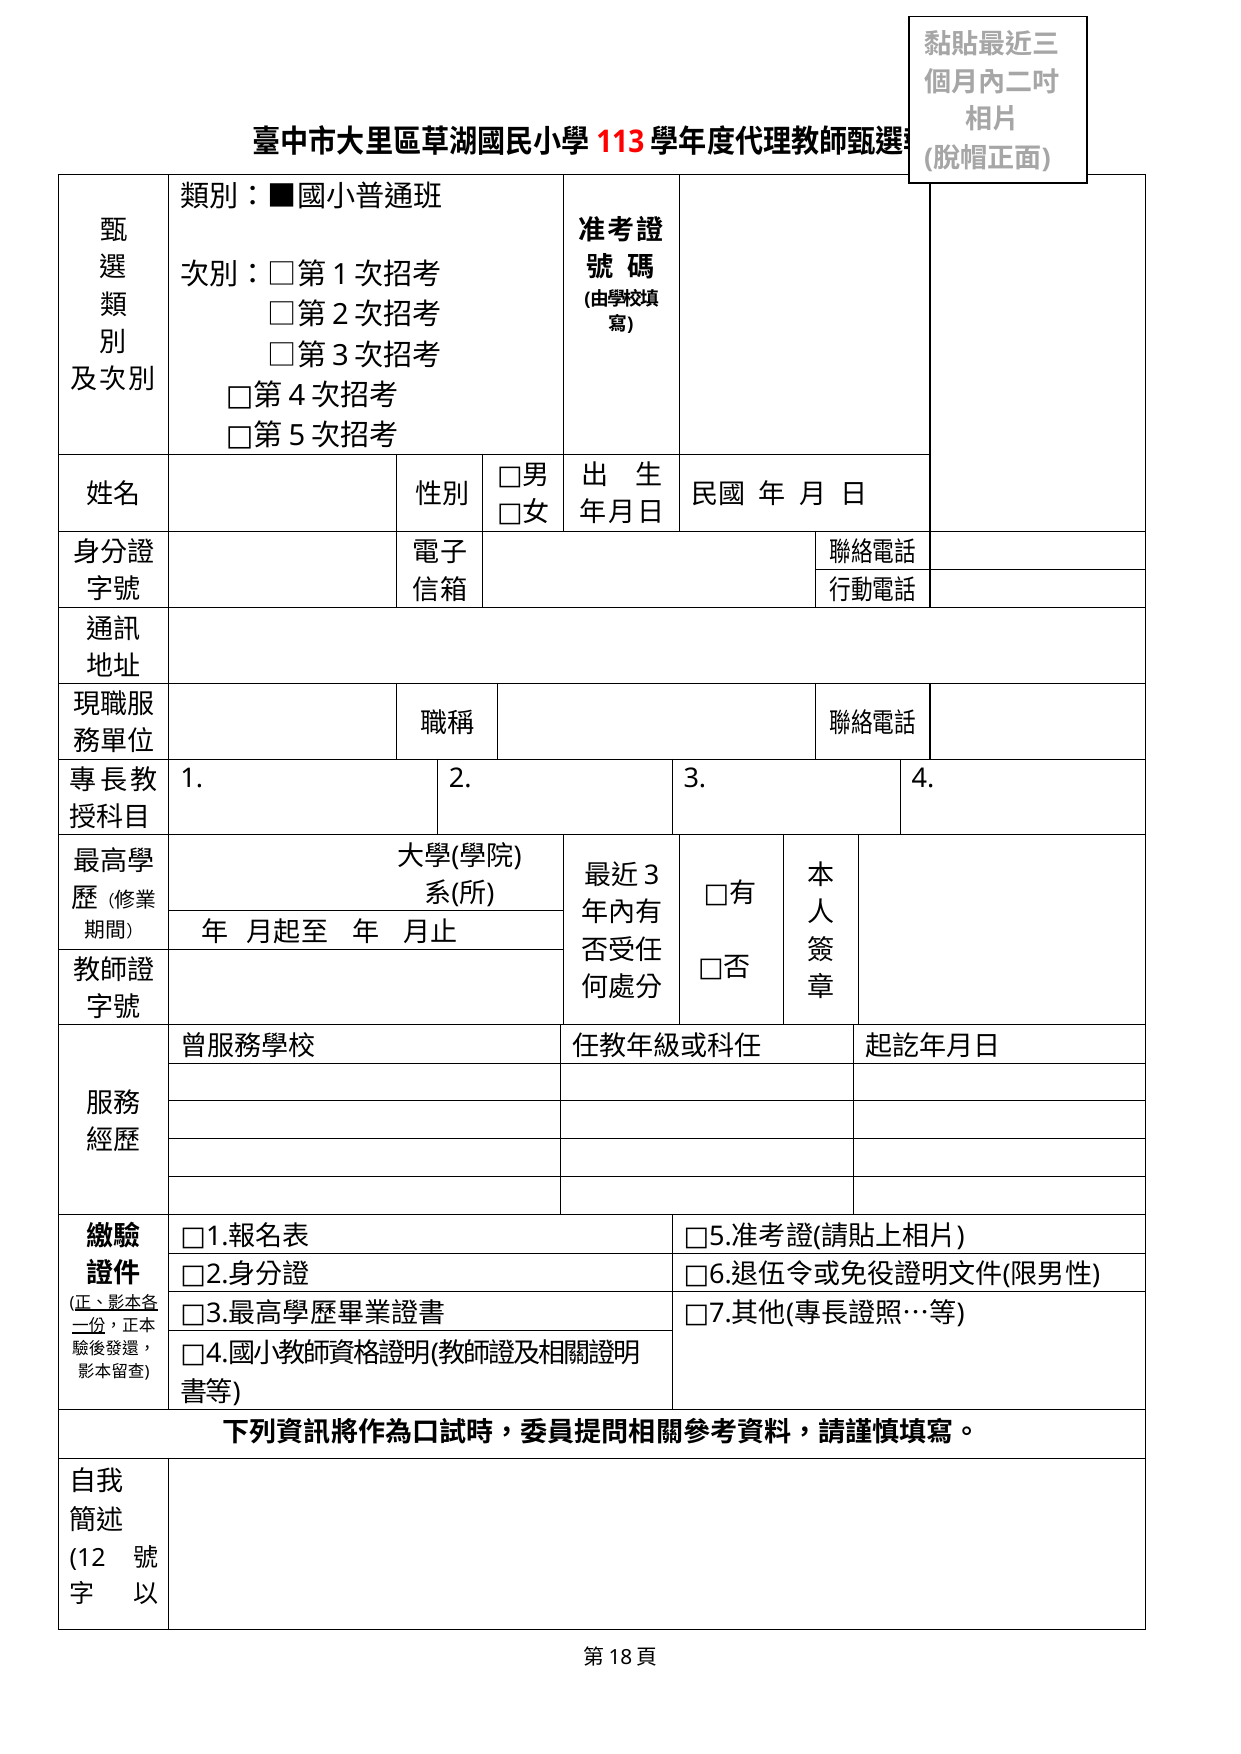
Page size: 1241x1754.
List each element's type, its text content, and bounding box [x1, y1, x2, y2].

table_header [931, 175, 1145, 531]
table_cell [169, 1101, 560, 1138]
table_cell 出 生 年月日 [564, 455, 679, 531]
table_cell [561, 1101, 853, 1138]
table_cell 服務 經歷 [59, 1025, 168, 1214]
table_cell 大學(學院) 系(所) [169, 835, 563, 910]
table_cell [169, 608, 1145, 683]
table_cell [854, 1139, 1145, 1176]
table_cell [854, 1101, 1145, 1138]
table_cell [1146, 1024, 1182, 1062]
table_cell 4. [901, 760, 1145, 834]
table_cell [1146, 531, 1182, 569]
table_cell [561, 1177, 853, 1214]
table_cell [1146, 910, 1182, 948]
table_cell 1. [169, 760, 437, 834]
table_cell 性別 [397, 455, 482, 531]
table_cell 自我 簡述 (12號字以 [59, 1459, 168, 1629]
table_cell [931, 684, 1145, 758]
table_cell [931, 570, 1145, 607]
table_cell □1.報名表 [169, 1215, 672, 1253]
table_cell □3.最高學歷畢業證書 [169, 1292, 672, 1329]
table_cell [1146, 1138, 1182, 1176]
table_cell [1146, 1214, 1182, 1253]
table_cell [169, 455, 396, 531]
table_header 甄 選 類 別 及 次 別 [59, 175, 168, 453]
table_cell [859, 835, 1145, 1024]
table_cell [169, 1139, 560, 1176]
table_cell 最高學歷（修業期間） [59, 835, 168, 948]
table_cell □有 □否 [680, 835, 783, 1024]
table_cell [169, 684, 396, 758]
table_cell 現職服務單位 [59, 684, 168, 758]
table_cell [1146, 683, 1182, 758]
table_cell 聯絡電話 [816, 684, 929, 758]
text 臺中市大里區草湖國民小學113學年度代理教師甄選報名表 [1088, 104, 1122, 174]
table_cell □2.身分證 [169, 1254, 672, 1291]
table_header 准 考 證 號 碼 (由學校填寫) [564, 175, 679, 453]
table_cell [1146, 607, 1182, 683]
table_cell 聯絡電話 [816, 532, 929, 569]
table_header 類別：■國小普通班別 次別：□第1次招考 □第2次招考 □第3次招考 □第4次招考 □第5次招考 [169, 175, 563, 453]
table_cell 年 月起至 年 月止 [169, 911, 563, 948]
table_cell [169, 1459, 1145, 1629]
table_header [680, 175, 929, 453]
table_cell 行動電話 [816, 570, 929, 607]
table_header [1146, 174, 1182, 453]
table_cell □5.准考證(請貼上相片) [673, 1215, 1145, 1253]
table_cell [1146, 1458, 1182, 1629]
table_cell [169, 950, 563, 1024]
table_cell 教師證字號 [59, 950, 168, 1024]
table_cell [1146, 1063, 1182, 1100]
table_cell □男 □女 [483, 455, 563, 531]
table_cell □4.國小教師資格證明(教師證及相關證明書等) [169, 1331, 672, 1409]
table_cell [1146, 834, 1182, 910]
table_cell [854, 1177, 1145, 1214]
table_cell □6.退伍令或免役證明文件(限男性) [673, 1254, 1145, 1291]
table_cell 通訊 地址 [59, 608, 168, 683]
table_cell 曾服務學校 [169, 1025, 560, 1062]
table_cell [1146, 569, 1182, 607]
table_cell 3. [673, 760, 900, 834]
table_cell 電子 信箱 [397, 532, 482, 607]
table_cell [1146, 1100, 1182, 1138]
table_cell [1146, 1409, 1182, 1458]
table_cell [931, 532, 1145, 569]
table_cell [1146, 454, 1182, 531]
table_cell [169, 1064, 560, 1100]
table_cell [169, 1177, 560, 1214]
table_cell [1146, 1291, 1182, 1329]
table_cell 專長教授科目 [59, 760, 168, 834]
table_cell [498, 684, 815, 758]
table_cell [1146, 1330, 1182, 1409]
text 臺中市大里區草湖國民小學113學年度代理教師甄選報名表 [118, 104, 908, 174]
table_cell 職稱 [397, 684, 497, 758]
table_cell [561, 1064, 853, 1100]
table_cell 任教年級或科任 [561, 1025, 853, 1062]
table_cell □7.其他(專長證照…等) [673, 1292, 1145, 1409]
table_cell 起訖年月日 [854, 1025, 1145, 1062]
table_cell [1146, 1253, 1182, 1291]
table_cell [854, 1064, 1145, 1100]
table_cell 繳驗 證件 (正、影本各一份，正本驗後發還，影本留查) [59, 1215, 168, 1409]
table_cell 民國 年 月 日 [680, 455, 929, 531]
table_cell 2. [438, 760, 672, 834]
table_cell [483, 532, 815, 607]
table_cell [1146, 759, 1182, 834]
table_cell [1146, 949, 1182, 1024]
table_cell [169, 532, 396, 607]
table_cell 本人 簽章 [784, 835, 858, 1024]
table_cell 身分證 字號 [59, 532, 168, 607]
table_cell 姓名 [59, 455, 168, 531]
table_cell 最近3年內有否受任何處分 [564, 835, 679, 1024]
table_cell 下列資訊將作為口試時，委員提問相關參考資料，請謹慎填寫。 [59, 1410, 1145, 1458]
table_cell [1146, 1176, 1182, 1214]
table_cell [561, 1139, 853, 1176]
